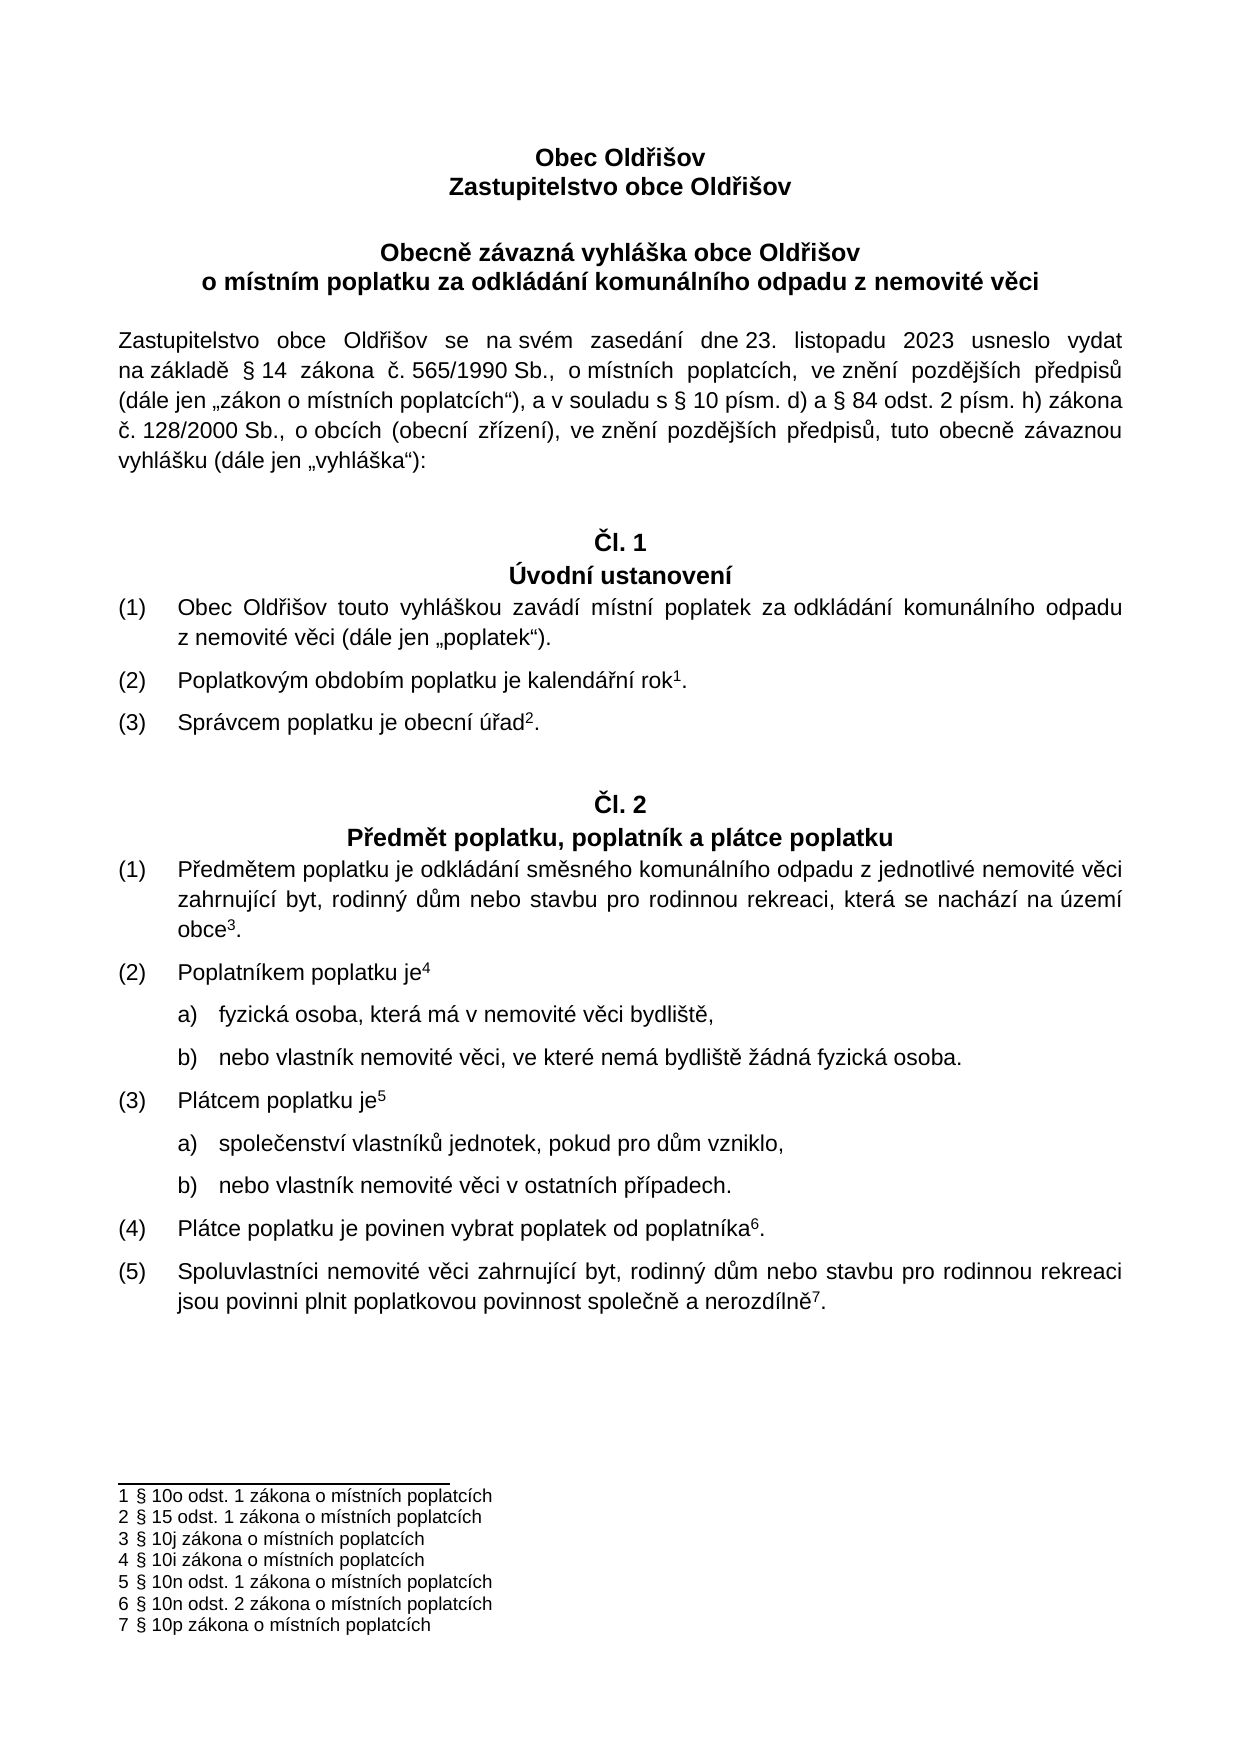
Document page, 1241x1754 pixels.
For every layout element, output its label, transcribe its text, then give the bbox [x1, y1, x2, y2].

list Obec Oldřišov touto vyhláškou zavádí místní poplatek za odkládání komunálního odpadu z nemovité věci (dále jen „poplatek“). [118, 594, 1122, 650]
list § 10o odst. 1 zákona o místních poplatcích [118, 1484, 1122, 1506]
list společenství vlastníků jednotek, pokud pro dům vzniklo, [177, 1129, 1122, 1156]
list nebo vlastník nemovité věci v ostatních případech. [177, 1172, 1122, 1199]
text Obec Oldřišov Zastupitelstvo obce Oldřišov [118, 143, 1122, 201]
list § 10n odst. 1 zákona o místních poplatcích [118, 1571, 1122, 1592]
list Správcem poplatku je obecní úřad. [118, 709, 1122, 736]
list nebo vlastník nemovité věci, ve které nemá bydliště žádná fyzická osoba. [177, 1044, 1122, 1071]
list fyzická osoba, která má v nemovité věci bydliště, [177, 1001, 1122, 1028]
list § 10p zákona o místních poplatcích [118, 1614, 1122, 1635]
list § 10i zákona o místních poplatcích [118, 1549, 1122, 1571]
list § 15 odst. 1 zákona o místních poplatcích [118, 1506, 1122, 1528]
list Spoluvlastníci nemovité věci zahrnující byt, rodinný dům nebo stavbu pro rodinnou rekreaci jsou povinni plnit poplatkovou povinnost společně a nerozdílně. [118, 1258, 1122, 1314]
list § 10j zákona o místních poplatcích [118, 1528, 1122, 1549]
list Plátce poplatku je povinen vybrat poplatek od poplatníka. [118, 1215, 1122, 1241]
subtitle Čl. 2 Předmět poplatku, poplatník a plátce poplatku [118, 789, 1122, 851]
list Předmětem poplatku je odkládání směsného komunálního odpadu z jednotlivé nemovité věci zahrnující byt, rodinný dům nebo stavbu pro rodinnou rekreaci, která se nachází na území obce. [118, 856, 1122, 942]
text Zastupitelstvo obce Oldřišov se na svém zasedání dne 23. listopadu 2023 usneslo vydat na základě § 14 zákona č. 565/1990 Sb., o místních poplatcích, ve znění pozdějších předpisů (dále jen „zákon o místních poplatcích“), a v souladu s § 10 písm. d) a § 84 odst. 2 písm. h) zákona č. 128/2000 Sb., o obcích (obecní zřízení), ve znění pozdějších předpisů, tuto obecně závaznou vyhlášku (dále jen „vyhláška“): [118, 327, 1122, 474]
list § 10n odst. 2 zákona o místních poplatcích [118, 1592, 1122, 1614]
list Poplatkovým obdobím poplatku je kalendářní rok. [118, 667, 1122, 693]
subtitle Obecně závazná vyhláška obce Oldřišov o místním poplatku za odkládání komunálního odpadu z nemovité věci [118, 238, 1122, 295]
list Plátcem poplatku je [118, 1087, 1122, 1113]
list Poplatníkem poplatku je [118, 959, 1122, 985]
subtitle Čl. 1 Úvodní ustanovení [118, 528, 1122, 589]
